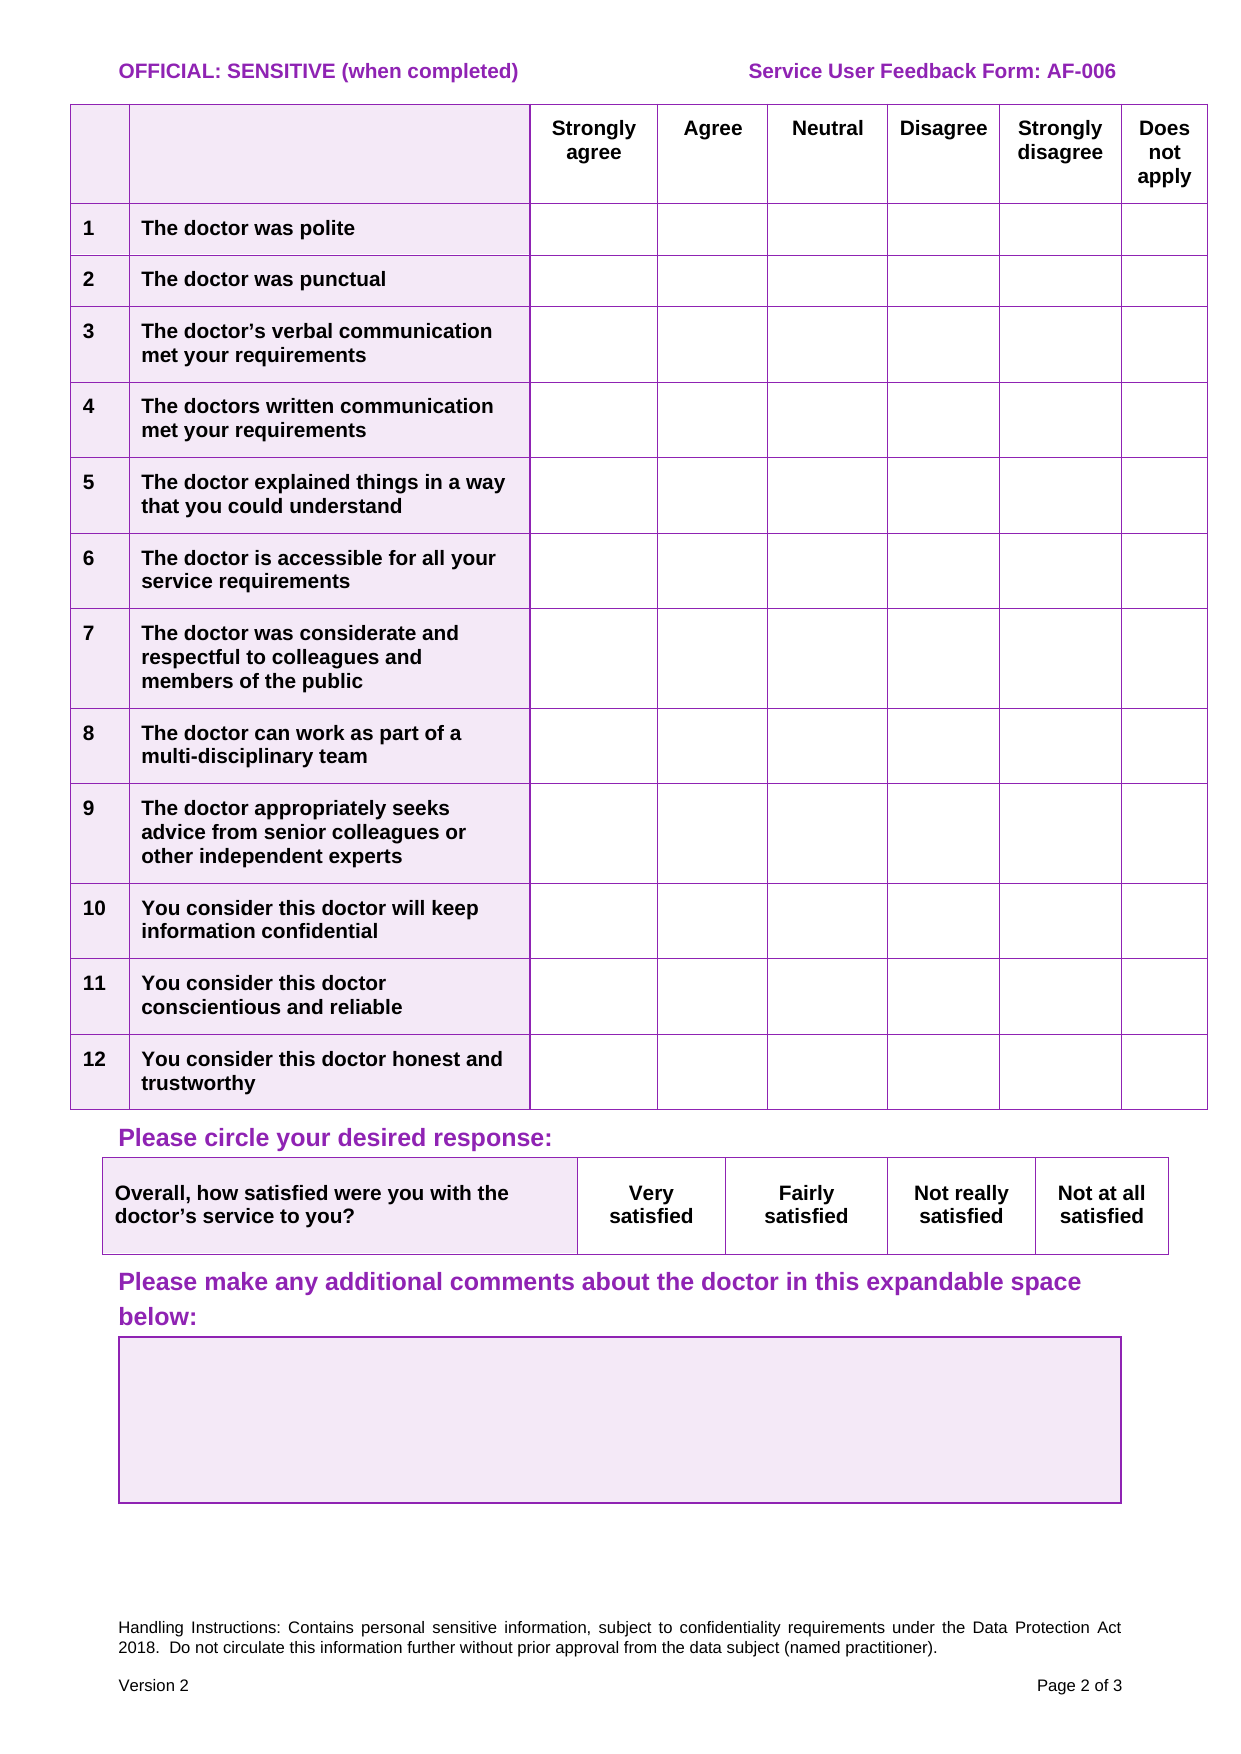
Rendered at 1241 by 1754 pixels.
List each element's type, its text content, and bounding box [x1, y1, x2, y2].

table_cell [531, 534, 657, 608]
table_cell [888, 784, 999, 883]
table_cell [1000, 204, 1121, 254]
table_cell [1000, 256, 1121, 306]
table_cell 5 [71, 458, 129, 533]
table_header Fairly satisfied [726, 1158, 887, 1253]
table_cell [658, 383, 767, 457]
table_cell [768, 1035, 887, 1109]
table_cell You consider this doctor will keep information confidential [130, 884, 529, 958]
table_cell 10 [71, 884, 129, 958]
table_cell [531, 307, 657, 382]
table_cell [888, 204, 999, 254]
table_cell [531, 784, 657, 883]
table_cell [1000, 458, 1121, 533]
table_cell [888, 534, 999, 608]
table_cell [1000, 307, 1121, 382]
table_cell The doctor’s verbal communication met your requirements [130, 307, 529, 382]
table_cell [1122, 204, 1207, 254]
table_cell 9 [71, 784, 129, 883]
table_cell The doctor explained things in a way that you could understand [130, 458, 529, 533]
table_cell The doctor can work as part of a multi-disciplinary team [130, 709, 529, 783]
table_cell The doctor appropriately seeks advice from senior colleagues or other independent experts [130, 784, 529, 883]
table_header Disagree [888, 105, 999, 203]
table_cell The doctors written communication met your requirements [130, 383, 529, 457]
table_header Agree [658, 105, 767, 203]
table_cell [658, 534, 767, 608]
table_cell [1122, 1035, 1207, 1109]
table_cell [1122, 709, 1207, 783]
table_header Not really satisfied [888, 1158, 1035, 1253]
table_cell [1000, 784, 1121, 883]
table_cell [888, 709, 999, 783]
table_cell 1 [71, 204, 129, 254]
table_header Not at all satisfied [1036, 1158, 1168, 1253]
table_cell 3 [71, 307, 129, 382]
table_cell [888, 959, 999, 1034]
table_header [71, 105, 129, 203]
table_cell [1122, 383, 1207, 457]
table_cell [768, 204, 887, 254]
table_cell 6 [71, 534, 129, 608]
table_cell [768, 256, 887, 306]
table_cell [1000, 383, 1121, 457]
table_cell [658, 204, 767, 254]
table_cell [888, 458, 999, 533]
table_cell [768, 709, 887, 783]
table_cell [1000, 1035, 1121, 1109]
subtitle Please circle your desired response: [118, 1123, 1122, 1151]
table_cell The doctor was polite [130, 204, 529, 254]
table_cell [658, 307, 767, 382]
table_cell [531, 959, 657, 1034]
table_header Strongly agree [531, 105, 657, 203]
table_cell [658, 609, 767, 708]
table_cell 11 [71, 959, 129, 1034]
table_cell You consider this doctor conscientious and reliable [130, 959, 529, 1034]
table_cell [888, 1035, 999, 1109]
table_cell [531, 884, 657, 958]
table_cell [1000, 534, 1121, 608]
table_cell [888, 256, 999, 306]
table_header Neutral [768, 105, 887, 203]
table_cell [1122, 884, 1207, 958]
table_cell 2 [71, 256, 129, 306]
table_cell 7 [71, 609, 129, 708]
table_cell [531, 609, 657, 708]
table_header [130, 105, 529, 203]
table_cell [658, 784, 767, 883]
table_cell The doctor is accessible for all your service requirements [130, 534, 529, 608]
table_cell [768, 784, 887, 883]
table_header Very satisfied [578, 1158, 725, 1253]
table_cell [531, 1035, 657, 1109]
table_cell 12 [71, 1035, 129, 1109]
table_cell [768, 959, 887, 1034]
table_cell [1122, 458, 1207, 533]
table_header Strongly disagree [1000, 105, 1121, 203]
table_cell [1000, 709, 1121, 783]
table_cell [768, 383, 887, 457]
table_cell [1122, 307, 1207, 382]
table_cell 4 [71, 383, 129, 457]
table_cell [1122, 784, 1207, 883]
table_cell [888, 609, 999, 708]
table_cell [768, 458, 887, 533]
table_cell [658, 884, 767, 958]
table_cell [658, 256, 767, 306]
table_cell [768, 307, 887, 382]
table_cell [531, 458, 657, 533]
table_cell [1122, 534, 1207, 608]
table_cell [531, 383, 657, 457]
table_cell The doctor was considerate and respectful to colleagues and members of the public [130, 609, 529, 708]
table_cell [1122, 256, 1207, 306]
table_cell The doctor was punctual [130, 256, 529, 306]
table_cell [768, 609, 887, 708]
table_header Overall, how satisfied were you with the doctor’s service to you? [103, 1158, 577, 1253]
table_cell [658, 959, 767, 1034]
table_cell [531, 204, 657, 254]
table_cell [1000, 609, 1121, 708]
table_cell [658, 709, 767, 783]
table_cell [1122, 609, 1207, 708]
table_cell [888, 383, 999, 457]
table_header Does not apply [1122, 105, 1207, 203]
table_cell [888, 307, 999, 382]
table_cell [531, 256, 657, 306]
table_cell [888, 884, 999, 958]
table_cell [658, 458, 767, 533]
table_cell [531, 709, 657, 783]
table_cell [768, 534, 887, 608]
table_cell You consider this doctor honest and trustworthy [130, 1035, 529, 1109]
table_cell 8 [71, 709, 129, 783]
table_cell [1000, 959, 1121, 1034]
table_cell [1122, 959, 1207, 1034]
table_cell [658, 1035, 767, 1109]
table_cell [768, 884, 887, 958]
table_cell [1000, 884, 1121, 958]
subtitle Please make any additional comments about the doctor in this expandable space below: [118, 1267, 1122, 1330]
